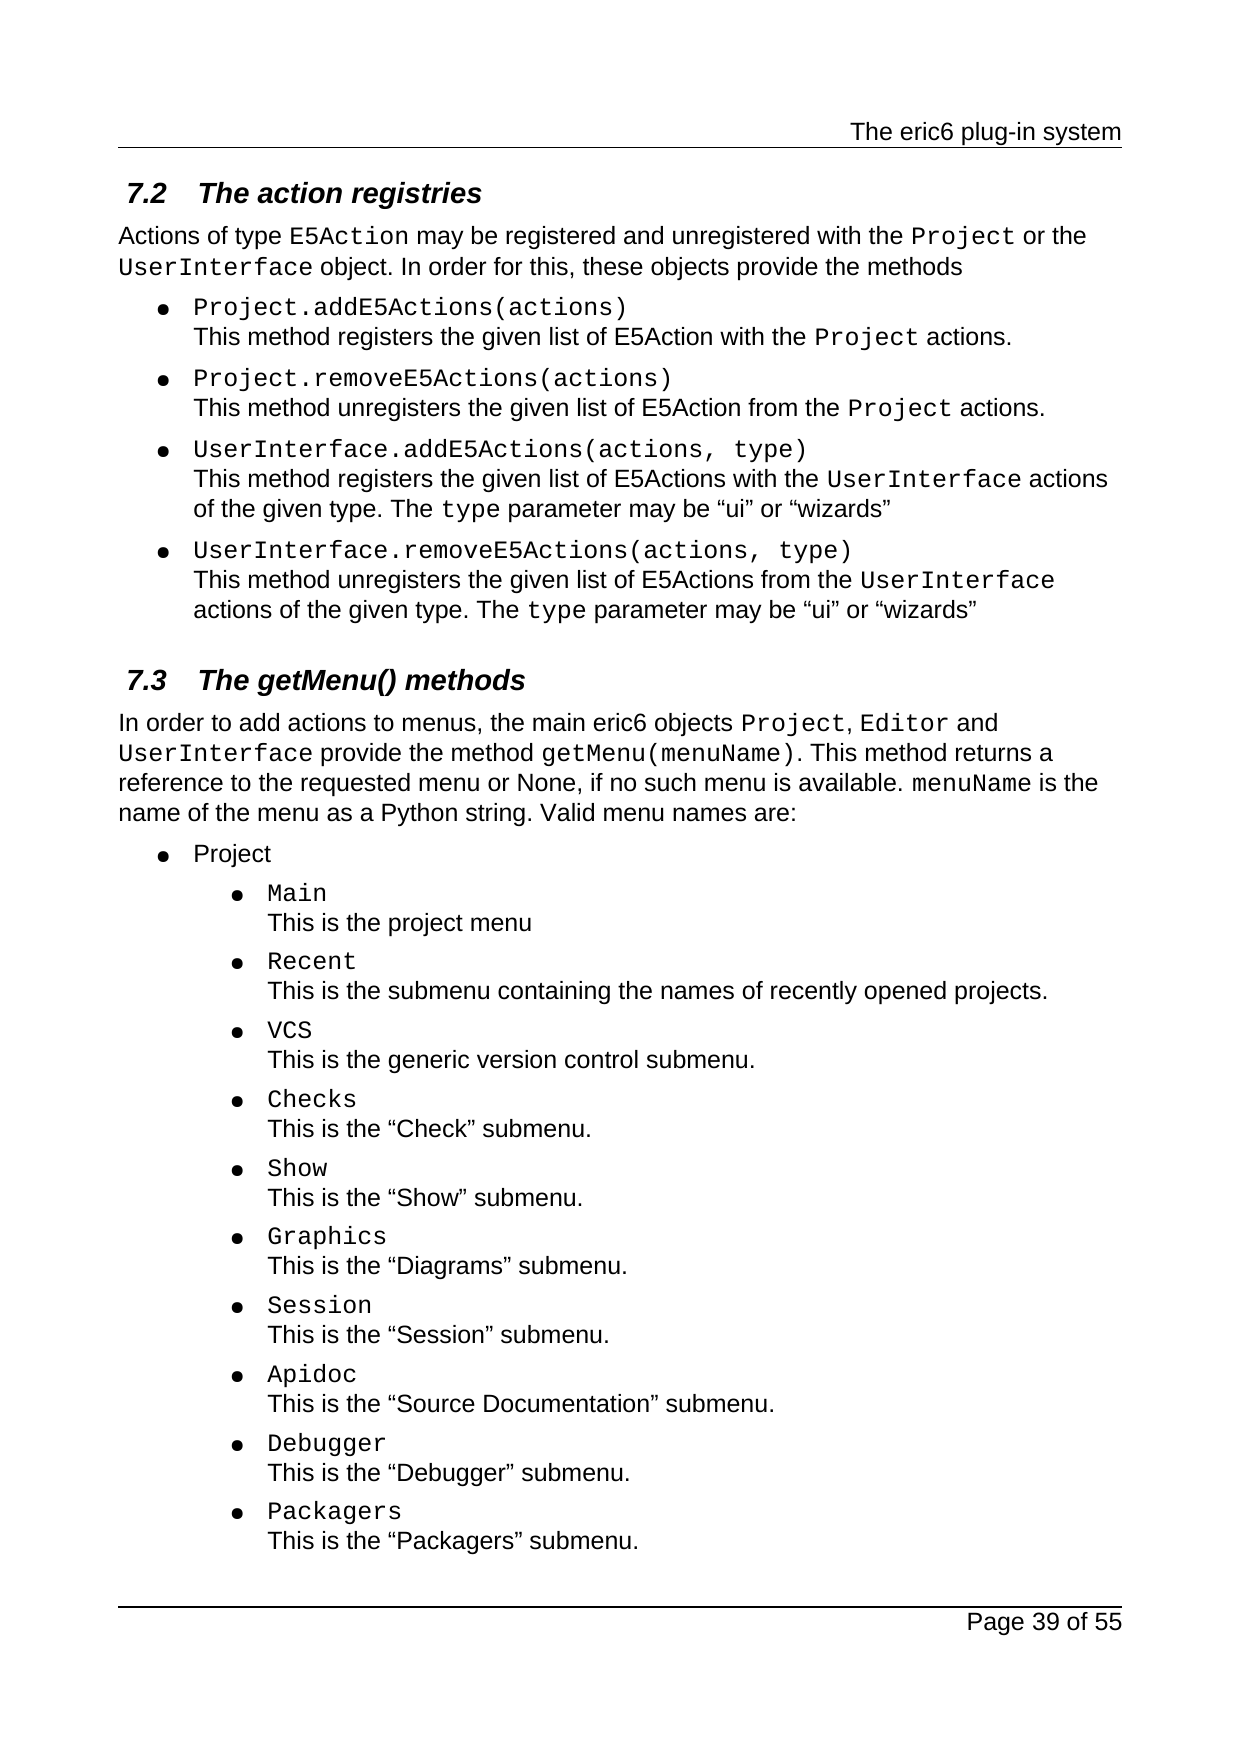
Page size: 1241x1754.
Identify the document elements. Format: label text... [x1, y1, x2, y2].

list VCS This is the generic version control submenu. [229, 1018, 1122, 1074]
text Actions of type E5Action may be registered and unregistered with the Project or the UserInterface object. In order for this, these objects provide the methods [118, 222, 1122, 282]
list Debugger This is the “Debugger” submenu. [229, 1430, 1122, 1486]
list UserInterface.addE5Actions(actions, type) This method registers the given list of E5Actions with the UserInterface actions of the given type. The type parameter may be “ui” or “wizards” [156, 437, 1122, 525]
list Project.removeE5Actions(actions) This method unregisters the given list of E5Action from the Project actions. [156, 366, 1122, 424]
list Project [156, 840, 1122, 868]
list Project.addE5Actions(actions) This method registers the given list of E5Action with the Project actions. [156, 295, 1122, 353]
list UserInterface.removeE5Actions(actions, type) This method unregisters the given list of E5Actions from the UserInterface actions of the given type. The type parameter may be “ui” or “wizards” [156, 538, 1122, 626]
list Apidoc This is the “Source Documentation” submenu. [229, 1361, 1122, 1418]
list Session This is the “Session” submenu. [229, 1293, 1122, 1349]
text In order to add actions to menus, the main eric6 objects Project, Editor and UserInterface provide the method getMenu(menuName). This method returns a reference to the requested menu or None, if no such menu is available. menuName is the name of the menu as a Python string. Valid menu names are: [118, 709, 1122, 827]
list Show This is the “Show” submenu. [229, 1155, 1122, 1211]
subtitle The action registries [118, 177, 1122, 210]
list Recent This is the submenu containing the names of recently opened projects. [229, 949, 1122, 1005]
list Checks This is the “Check” submenu. [229, 1086, 1122, 1143]
list Graphics This is the “Diagrams” submenu. [229, 1224, 1122, 1280]
subtitle The getMenu() methods [118, 664, 1122, 696]
list Packagers This is the “Packagers” submenu. [229, 1499, 1122, 1555]
list Main This is the project menu [229, 880, 1122, 936]
